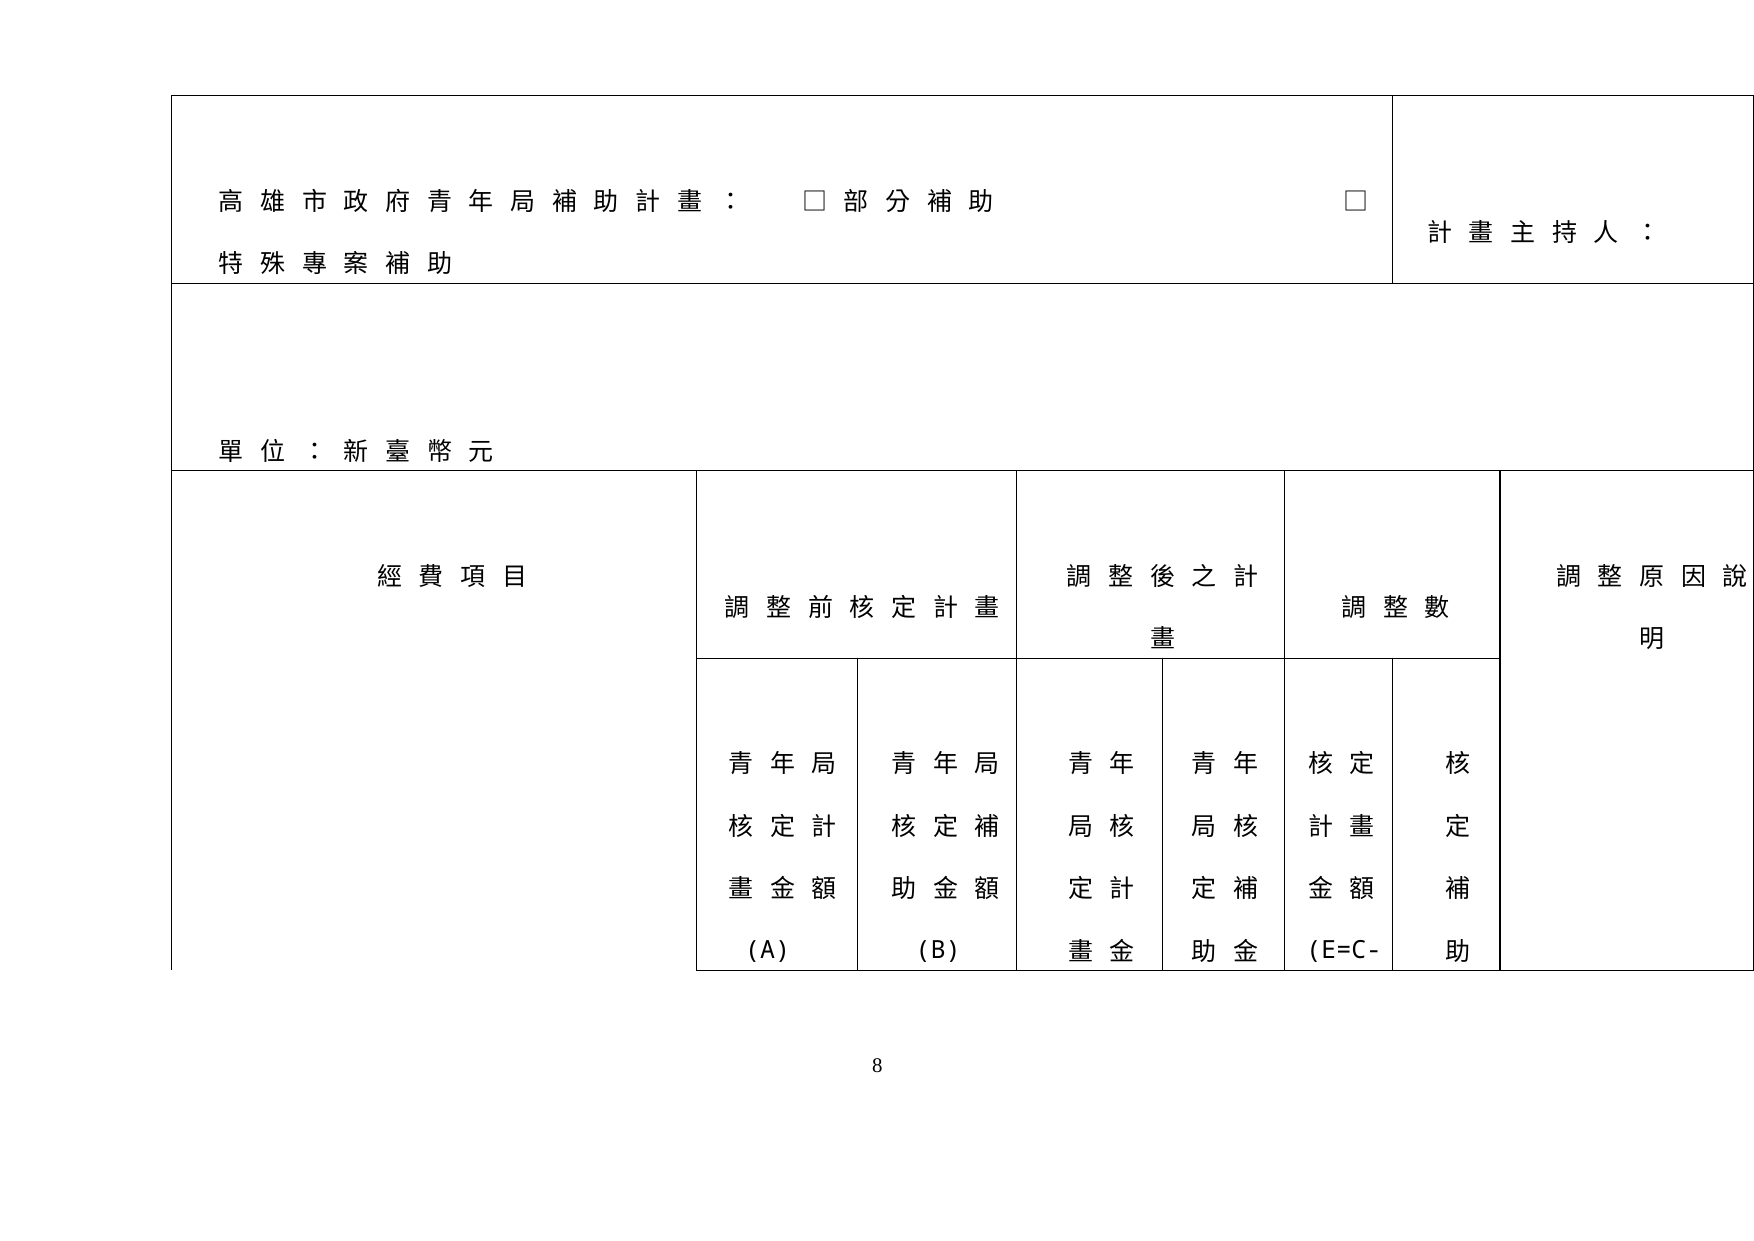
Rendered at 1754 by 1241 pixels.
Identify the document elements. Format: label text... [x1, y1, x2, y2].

table_cell 調整原因說明 [1501, 471, 1753, 970]
table_cell 核定補助 [1393, 659, 1499, 970]
table_cell 計畫主持人： [1393, 96, 1753, 283]
table_cell 青年局核定計畫金額(A) [697, 659, 857, 970]
table_cell 青年局核定計畫金 [1017, 659, 1162, 970]
table_cell 核定計畫金額(E=C- [1285, 659, 1392, 970]
table_cell 青年局核定補助金額(B) [858, 659, 1016, 970]
table_cell 調整後之計畫 [1017, 471, 1284, 658]
table_cell 高雄市政府青年局補助計畫： □部分補助 □特殊專案補助 [172, 96, 1392, 283]
table_cell 單位：新臺幣元 [172, 284, 1753, 470]
table_cell 青年局核定補助金 [1163, 659, 1284, 970]
table_cell 調整前核定計畫 [697, 471, 1016, 658]
table_cell 經費項目 [172, 471, 696, 970]
table_cell 調整數 [1285, 471, 1499, 658]
